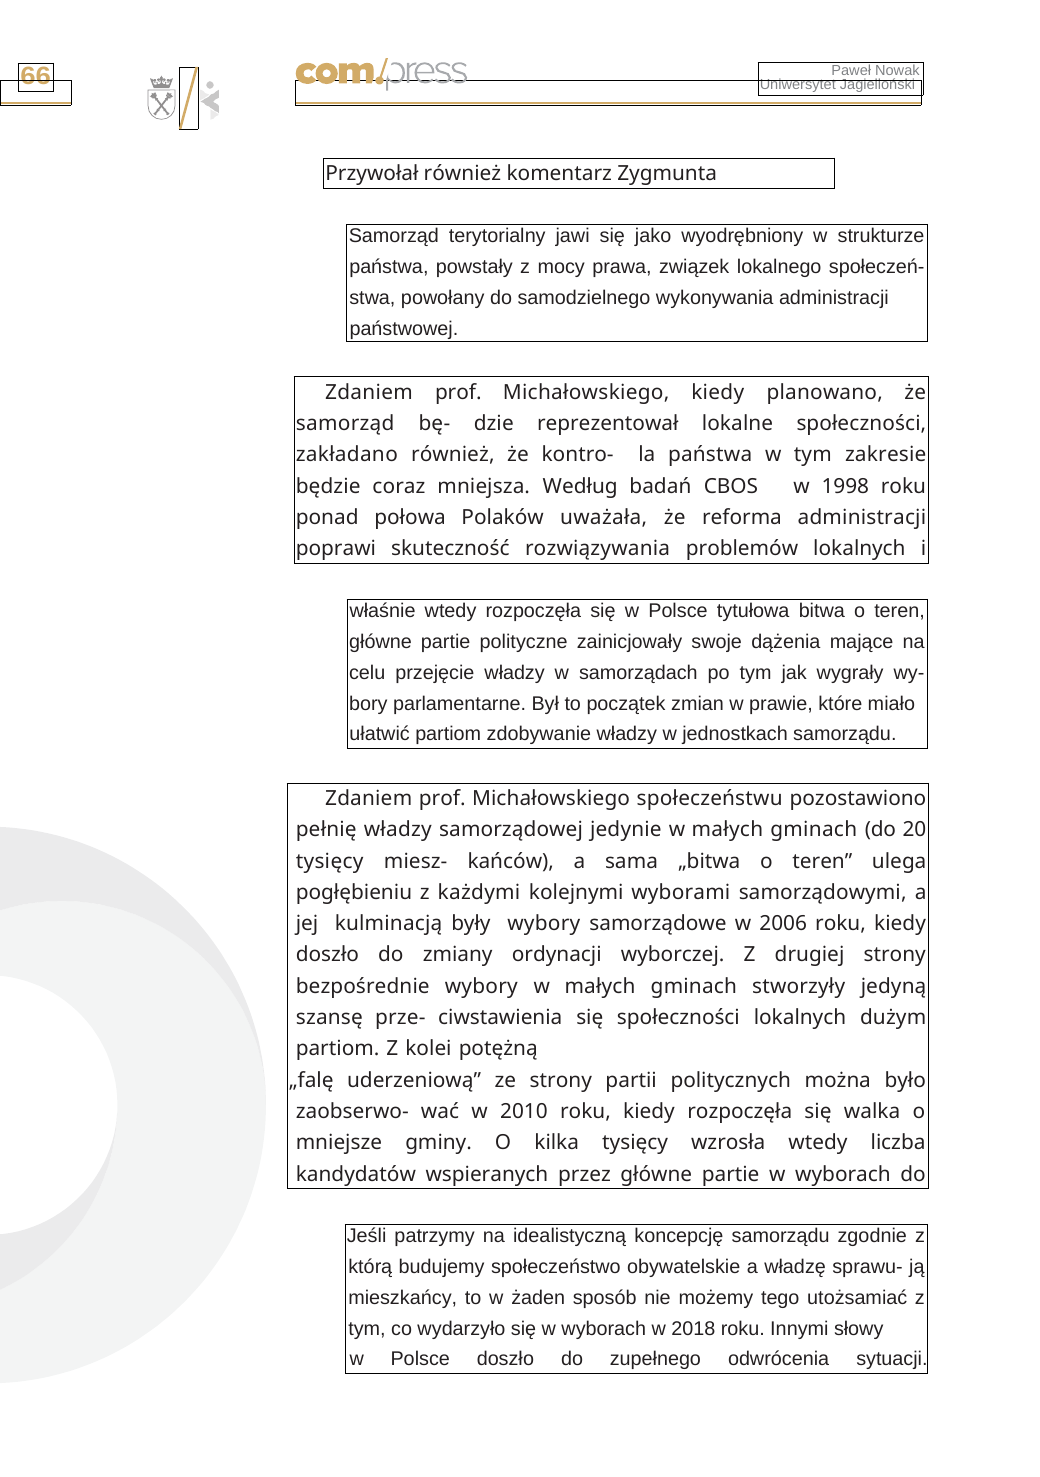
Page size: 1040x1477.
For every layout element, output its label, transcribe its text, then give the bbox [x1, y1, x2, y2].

text 66 [20, 64, 53, 80]
text Paweł Nowak Uniwersytet Jagielloński [759, 64, 921, 80]
text państwowej. [349, 316, 927, 339]
text Jeśli patrzymy na idealistyczną koncepcję samorządu zgodnie z którą budujemy społeczeństwo obywatelskie a władzę sprawu- ją mieszkańcy, to w żaden sposób nie możemy tego utożsamiać z tym, co wydarzyło się w wyborach w 2018 roku. Innymi słowy [347, 1225, 926, 1339]
text w Polsce doszło do zupełnego odwrócenia sytuacji. Zamierzaliśmy [349, 1347, 927, 1372]
text [20, 81, 53, 89]
text ułatwić partiom zdobywanie władzy w jednostkach samorządu. [349, 722, 927, 745]
text „falę uderzeniową” ze strony partii politycznych można było zaobserwo- wać w 2010 roku, kiedy rozpoczęła się walka o mniejsze gminy. O kilka tysięcy wzrosła wtedy liczba kandydatów wspieranych przez główne partie w wyborach do małych gmin. Prof. Michałowski podkreślił także, że w wy- borach samorządowych w 2018 roku zaobserwowano niespotykane dotąd zaangażowanie władz centralnych w kampanię wyborczą. [289, 1065, 926, 1188]
text Przywołał również komentarz Zygmunta Niewiadomskiego: [325, 159, 834, 188]
text Zdaniem prof. Michałowskiego społeczeństwu pozostawiono pełnię władzy samorządowej jedynie w małych gminach (do 20 tysięcy miesz- kańców), a sama „bitwa o teren” ulega pogłębieniu z każdymi kolejnymi wyborami samorządowymi, a jej kulminacją były wybory samorządowe w 2006 roku, kiedy doszło do zmiany ordynacji wyborczej. Z drugiej strony bezpośrednie wybory w małych gminach stworzyły jedyną szansę prze- ciwstawienia się społeczności lokalnych dużym partiom. Z kolei potężną [296, 784, 926, 1062]
text Samorząd terytorialny jawi się jako wyodrębniony w strukturze państwa, powstały z mocy prawa, związek lokalnego społeczeń- stwa, powołany do samodzielnego wykonywania administracji [348, 225, 926, 308]
text Zdaniem prof. Michałowskiego, kiedy planowano, że samorząd bę- dzie reprezentował lokalne społeczności, zakładano również, że kontro- la państwa w tym zakresie będzie coraz mniejsza. Według badań CBOS w 1998 roku ponad połowa Polaków uważała, że reforma administracji poprawi skuteczność rozwiązywania problemów lokalnych i doprowadzi do rozwoju gospodarki. Jednakże, jak podkreślił prof. Michałowski, [296, 377, 926, 563]
text właśnie wtedy rozpoczęła się w Polsce tytułowa bitwa o teren, główne partie polityczne zainicjowały swoje dążenia mające na celu przejęcie władzy w samorządach po tym jak wygrały wy- bory parlamentarne. Był to początek zmian w prawie, które miało [349, 600, 926, 714]
picture [200, 81, 219, 120]
